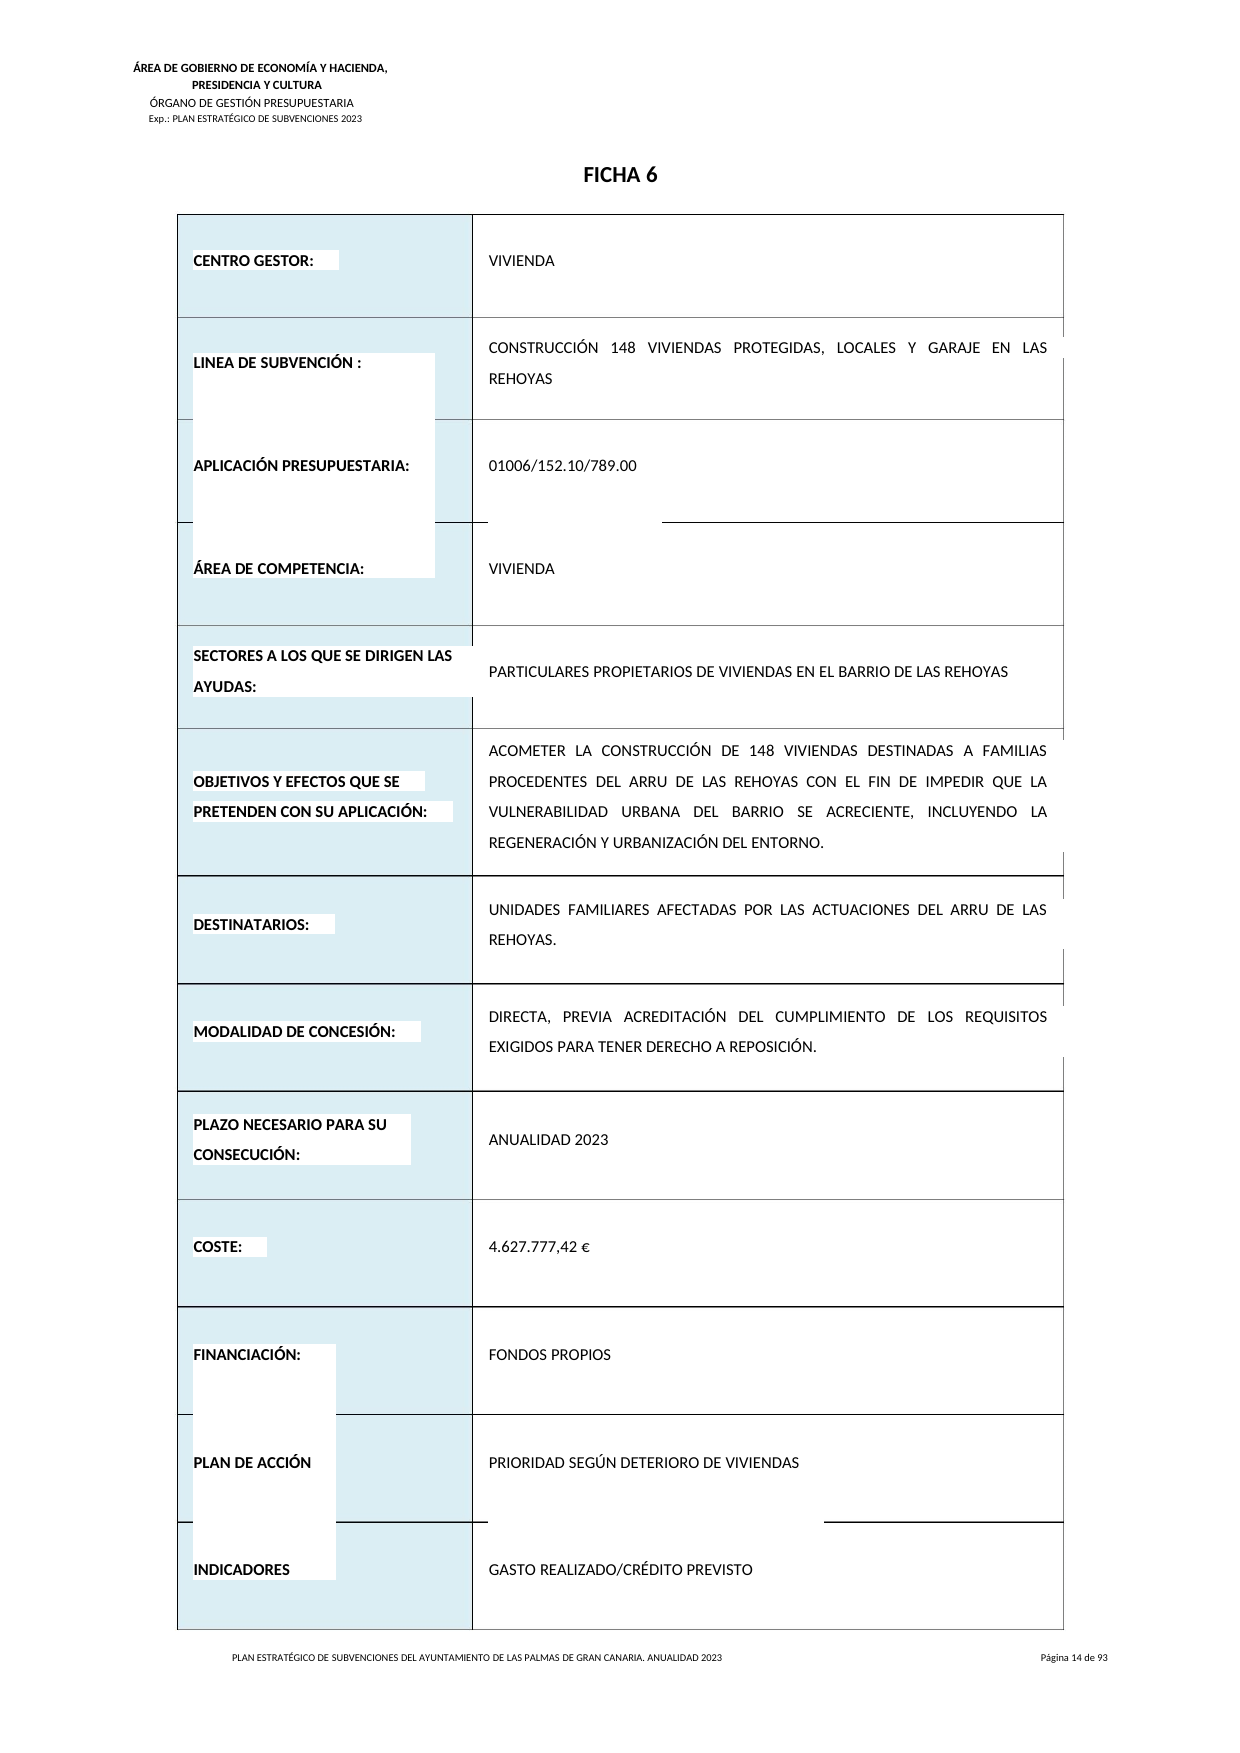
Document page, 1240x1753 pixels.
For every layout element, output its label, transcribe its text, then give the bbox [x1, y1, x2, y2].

text PRIORIDAD SEGÚN DETERIORO DE VIVIENDAS [488, 1452, 824, 1472]
text REHOYAS. [488, 929, 1072, 949]
text VIVIENDA [488, 558, 662, 578]
text FINANCIACIÓN: [193, 1344, 336, 1364]
text INDICADORES [193, 1559, 336, 1580]
text 01006/152.10/789.00 [488, 455, 662, 476]
text PARTICULARES PROPIETARIOS DE VIVIENDAS EN EL BARRIO DE LAS REHOYAS [488, 661, 1033, 681]
text CENTRO GESTOR: [193, 250, 339, 270]
text VIVIENDA [488, 250, 580, 270]
text PRETENDEN CON SU APLICACIÓN: [193, 801, 453, 822]
text PRESIDENCIA Y CULTURA [192, 77, 412, 93]
text DESTINATARIOS: [193, 914, 335, 934]
text EXIGIDOS PARA TENER DERECHO A REPOSICIÓN. [488, 1037, 1072, 1057]
text GASTO REALIZADO/CRÉDITO PREVISTO [488, 1559, 824, 1580]
text FICHA 6 [583, 160, 682, 188]
text PLAN DE ACCIÓN [193, 1452, 336, 1472]
text ÁREA DE GOBIERNO DE ECONOMÍA Y HACIENDA, [133, 60, 412, 75]
text Y GARAJE EN LAS [908, 337, 1072, 358]
text DIRECTA, PREVIA ACREDITACIÓN DEL CUMPLIMIENTO DE LOS REQUISITOS [488, 1006, 1072, 1027]
text ANUALIDAD 2023 [488, 1129, 633, 1149]
text CONSTRUCCIÓN 148 VIVIENDAS PROTEGIDAS, LOCALES [488, 337, 908, 358]
text PLAN ESTRATÉGICO DE SUBVENCIONES DEL AYUNTAMIENTO DE LAS PALMAS DE GRAN CANARIA. ANUALIDAD 2023 [232, 1652, 746, 1664]
text COSTE: [193, 1237, 267, 1257]
text MODALIDAD DE CONCESIÓN: [193, 1021, 421, 1042]
text SECTORES A LOS QUE SE DIRIGEN LAS [193, 646, 477, 666]
text UNIDADES FAMILIARES AFECTADAS POR LAS ACTUACIONES DEL ARRU DE LAS [488, 899, 1072, 919]
text VULNERABILIDAD URBANA DEL BARRIO SE ACRECIENTE, INCLUYENDO LA [488, 801, 1072, 822]
text APLICACIÓN PRESUPUESTARIA: [193, 455, 435, 476]
text LINEA DE SUBVENCIÓN : [193, 353, 435, 373]
text Exp.: PLAN ESTRATÉGICO DE SUBVENCIONES 2023 [149, 112, 412, 125]
text PLAZO NECESARIO PARA SU [193, 1114, 411, 1134]
text ÓRGANO DE GESTIÓN PRESUPUESTARIA [149, 95, 412, 110]
text REHOYAS [488, 368, 921, 388]
text ÁREA DE COMPETENCIA: [193, 558, 435, 578]
text PROCEDENTES DEL ARRU DE LAS REHOYAS CON EL FIN DE IMPEDIR QUE LA [488, 771, 1072, 791]
text AYUDAS: [193, 676, 477, 697]
text CONSECUCIÓN: [193, 1144, 411, 1165]
text 4.627.777,42 € [488, 1237, 614, 1257]
text ACOMETER LA CONSTRUCCIÓN DE 148 VIVIENDAS DESTINADAS A FAMILIAS [488, 740, 1072, 761]
text REGENERACIÓN Y URBANIZACIÓN DEL ENTORNO. [488, 832, 1072, 852]
text FONDOS PROPIOS [488, 1344, 636, 1364]
text OBJETIVOS Y EFECTOS QUE SE [193, 771, 425, 791]
text Página 14 de 93 [1041, 1652, 1123, 1664]
